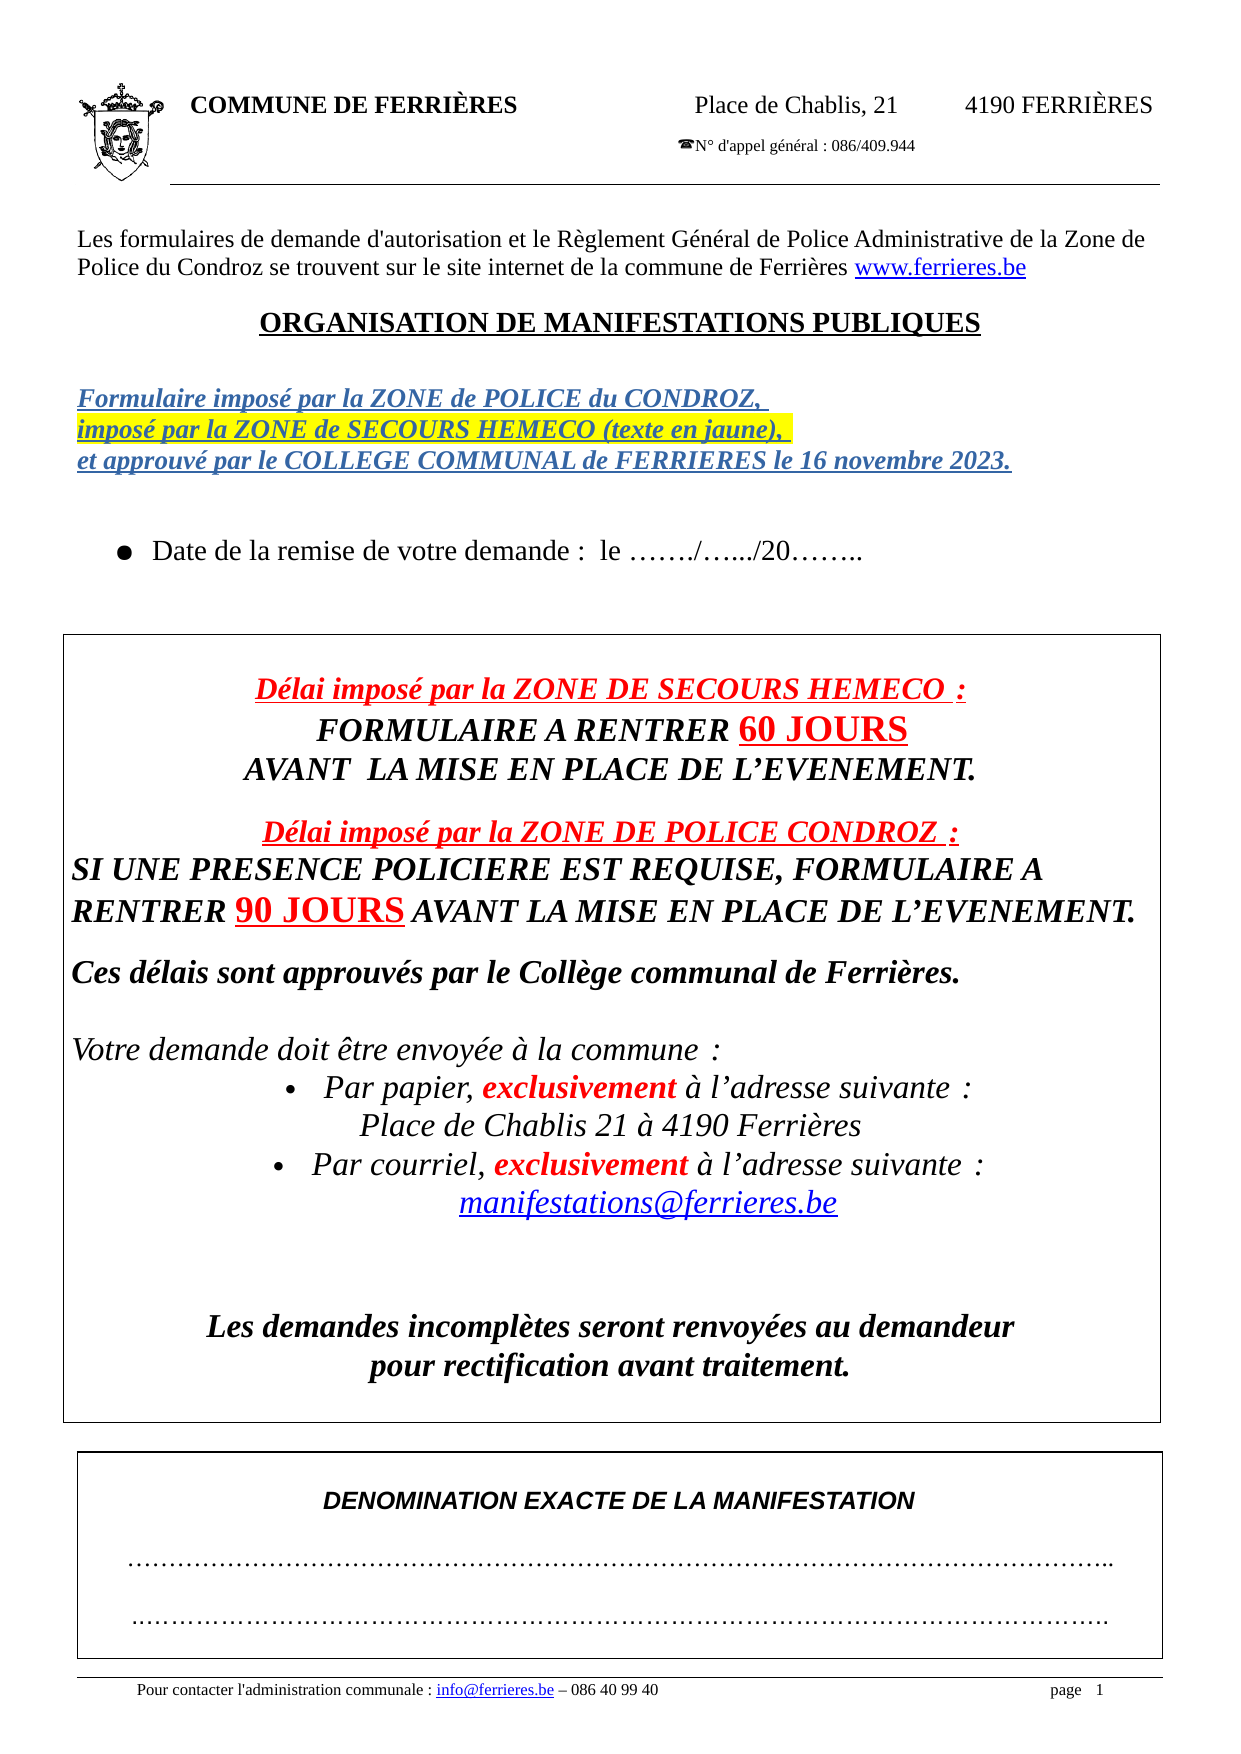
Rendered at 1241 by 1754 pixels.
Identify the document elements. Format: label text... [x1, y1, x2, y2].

text Les formulaires de demande d'autorisation et le Règlement Général de Police Administrative de la Zone de Police du Condroz se trouvent sur le site internet de la commune de Ferrières www.ferrieres.be [77, 224, 1163, 281]
table_cell [937, 135, 1160, 184]
table_cell N° d'appel général : 086/409.944 [656, 135, 937, 184]
table_header Place de Chablis, 21 [656, 75, 937, 135]
table_header COMMUNE DE FERRIÈRES [183, 75, 656, 135]
text ……………………………………………………………………………………………………….. [78, 1509, 1162, 1566]
text Formulaire imposé par la ZONE de POLICE du CONDROZ, [77, 382, 1163, 413]
text imposé par la ZONE de SECOURS HEMECO (texte en jaune), [77, 413, 1163, 444]
text ..…………………………………………………………………………………………………….. [78, 1566, 1162, 1629]
table_header 4190 FERRIÈRES [937, 75, 1160, 135]
text ORGANISATION DE MANIFESTATIONS PUBLIQUES [77, 305, 1163, 339]
text DENOMINATION EXACTE DE LA MANIFESTATION [78, 1453, 1162, 1509]
table_header [170, 75, 182, 184]
table_cell [183, 135, 656, 184]
table_header Délai imposé par la ZONE DE SECOURS HEMECO : FORMULAIRE A RENTRER 60 JOURS AVANT LA MISE EN PLACE DE L’EVENEMENT. Délai imposé par la ZONE DE POLICE CONDROZ : SI UNE PRESENCE POLICIERE EST REQUISE, FORMULAIRE A RENTRER 90 JOURS AVANT LA MISE EN PLACE DE L’EVENEMENT. Ces délais sont approuvés par le Collège communal de Ferrières. Votre demande doit être envoyée à la commune : Par papier, exclusivement à l’adresse suivante : Place de Chablis 21 à 4190 Ferrières Par courriel, exclusivement à l’adresse suivante : manifestations@ferrieres.be Les demandes incomplètes seront renvoyées au demandeur pour rectification avant traitement. [64, 635, 1160, 1422]
text et approuvé par le COLLEGE COMMUNAL de FERRIERES le 16 novembre 2023. [77, 444, 1163, 475]
list Date de la remise de votre demande : le ……./….../20…….. [114, 533, 1163, 566]
